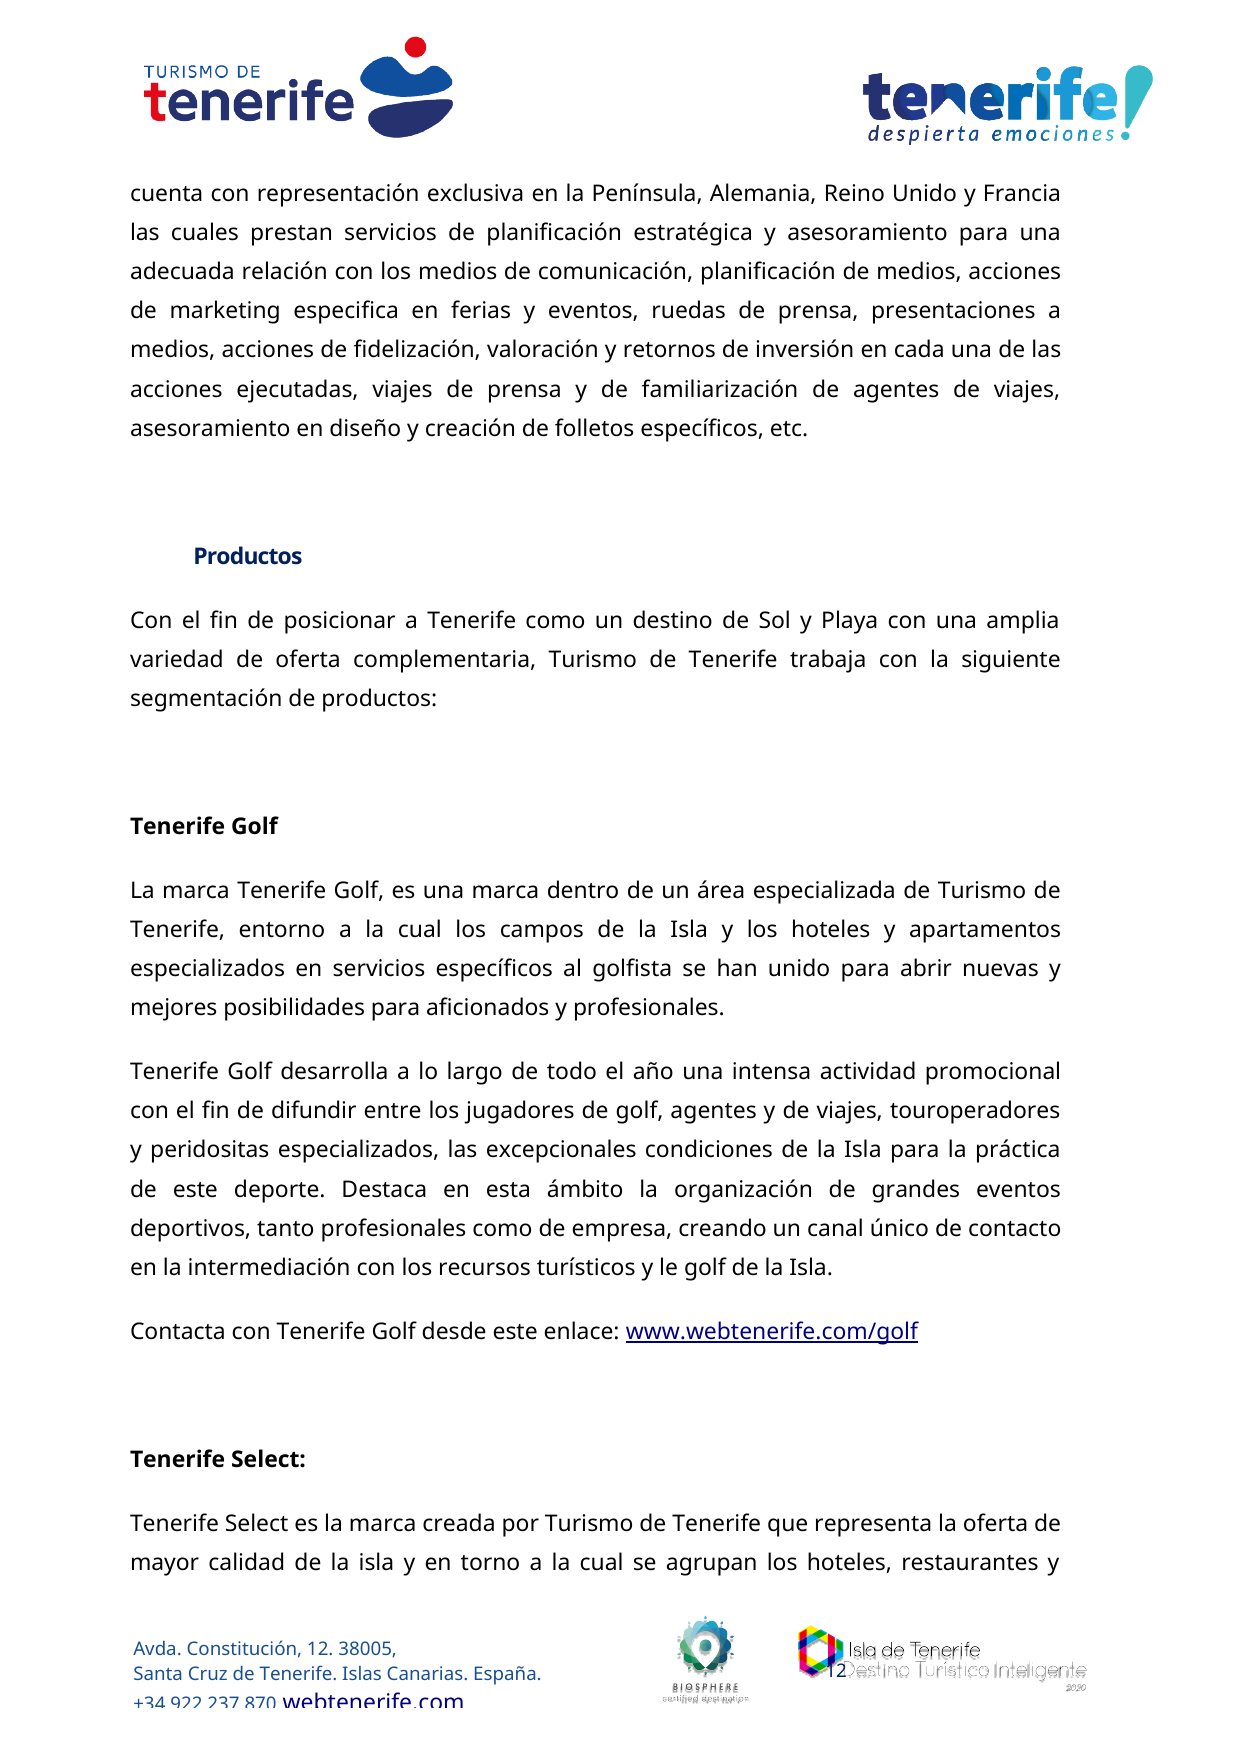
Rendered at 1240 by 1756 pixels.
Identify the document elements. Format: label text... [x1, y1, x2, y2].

text Tenerife Select: [130, 1443, 1062, 1474]
text Tenerife Select es la marca creada por Turismo de Tenerife que representa la oferta de mayor calidad de la isla y en torno a la cual se agrupan los hoteles, restaurantes y [130, 1507, 1062, 1577]
text La marca Tenerife Golf, es una marca dentro de un área especializada de Turismo de Tenerife, entorno a la cual los campos de la Isla y los hoteles y apartamentos especializados en servicios específicos al golfista se han unido para abrir nuevas y mejores posibilidades para aficionados y profesionales. [130, 874, 1062, 1022]
text Tenerife Golf [130, 810, 1062, 841]
text Con el fin de posicionar a Tenerife como un destino de Sol y Playa con una amplia variedad de oferta complementaria, Turismo de Tenerife trabaja con la siguiente segmentación de productos: [130, 604, 1062, 713]
text Contacta con Tenerife Golf desde este enlace: www.webtenerife.com/golf [130, 1315, 1062, 1346]
text Tenerife Golf desarrolla a lo largo de todo el año una intensa actividad promocional con el fin de difundir entre los jugadores de golf, agentes y de viajes, touroperadores y peridositas especializados, las excepcionales condiciones de la Isla para la práctica de este deporte. Destaca en esta ámbito la organización de grandes eventos deportivos, tanto profesionales como de empresa, creando un canal único de contacto en la intermediación con los recursos turísticos y le golf de la Isla. [130, 1055, 1062, 1282]
text Productos [130, 540, 1063, 571]
text cuenta con representación exclusiva en la Península, Alemania, Reino Unido y Francia las cuales prestan servicios de planificación estratégica y asesoramiento para una adecuada relación con los medios de comunicación, planificación de medios, acciones de marketing especifica en ferias y eventos, ruedas de prensa, presentaciones a medios, acciones de fidelización, valoración y retornos de inversión en cada una de las acciones ejecutadas, viajes de prensa y de familiarización de agentes de viajes, asesoramiento en diseño y creación de folletos específicos, etc. [130, 177, 1062, 443]
